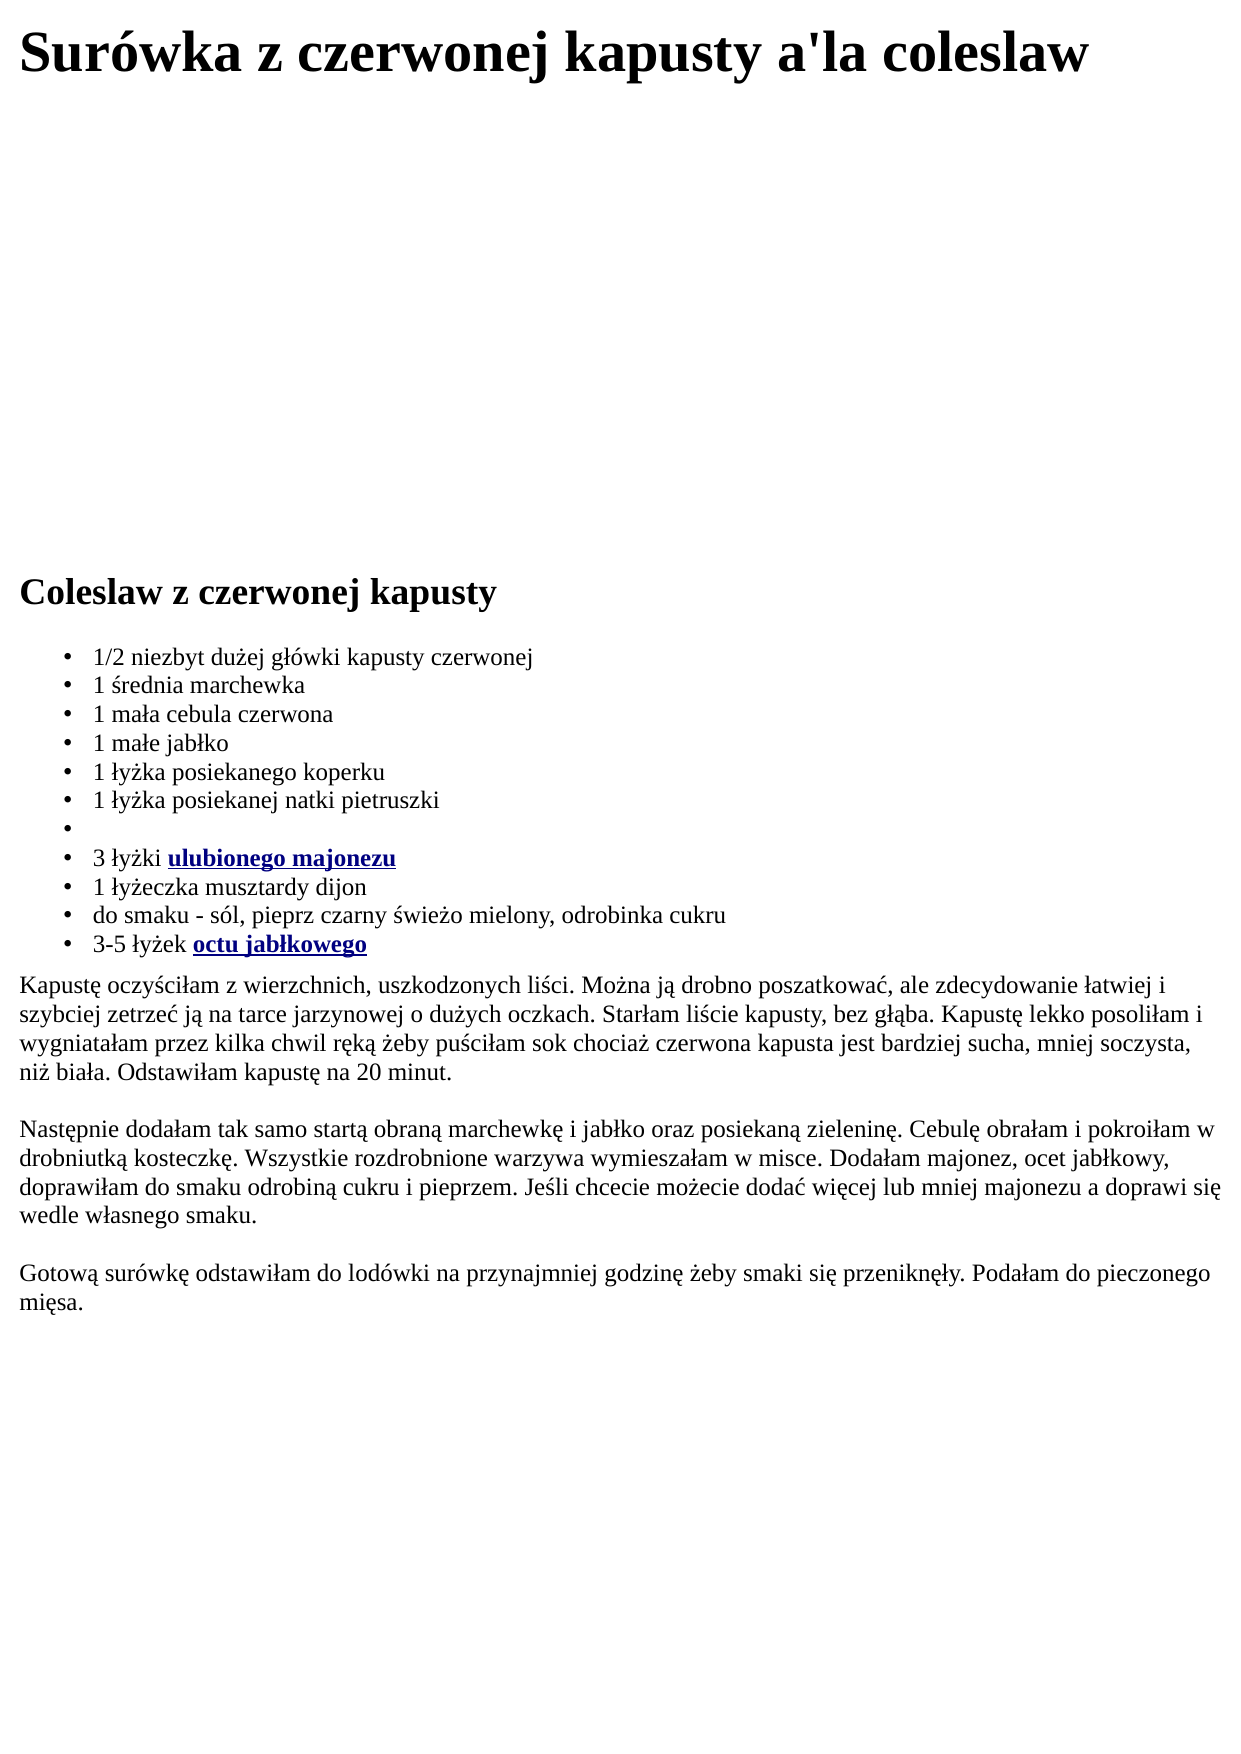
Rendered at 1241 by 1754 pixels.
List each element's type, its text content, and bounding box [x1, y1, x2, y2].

list 3-5 łyżek octu jabłkowego [63, 929, 1223, 958]
list do smaku - sól, pieprz czarny świeżo mielony, odrobinka cukru [63, 901, 1223, 929]
list 1 łyżka posiekanej natki pietruszki [63, 786, 1223, 814]
list 1 łyżeczka musztardy dijon [63, 872, 1223, 901]
list 1 małe jabłko [63, 728, 1223, 757]
list 1 mała cebula czerwona [63, 699, 1223, 728]
subtitle Surówka z czerwonej kapusty a'la coleslaw [19, 17, 1223, 84]
list 1/2 niezbyt dużej główki kapusty czerwonej [63, 642, 1223, 671]
list 3 łyżki ulubionego majonezu [63, 843, 1223, 872]
list 1 łyżka posiekanego koperku [63, 757, 1223, 786]
list 1 średnia marchewka [63, 671, 1223, 699]
text Coleslaw z czerwonej kapusty [19, 569, 1223, 612]
list Kapustę oczyściłam z wierzchnich, uszkodzonych liści. Można ją drobno poszatkować, ale zdecydowanie łatwiej i szybciej zetrzeć ją na tarce jarzynowej o dużych oczkach. Starłam liście kapusty, bez głąba. Kapustę lekko posoliłam i wygniatałam przez kilka chwil ręką żeby puściłam sok chociaż czerwona kapusta jest bardziej sucha, mniej soczysta, niż biała. Odstawiłam kapustę na 20 minut. Następnie dodałam tak samo startą obraną marchewkę i jabłko oraz posiekaną zieleninę. Cebulę obrałam i pokroiłam w drobniutką kosteczkę. Wszystkie rozdrobnione warzywa wymieszałam w misce. Dodałam majonez, ocet jabłkowy, doprawiłam do smaku odrobiną cukru i pieprzem. Jeśli chcecie możecie dodać więcej lub mniej majonezu a doprawi się wedle własnego smaku. Gotową surówkę odstawiłam do lodówki na przynajmniej godzinę żeby smaki się przeniknęły. Podałam do pieczonego mięsa. [19, 971, 1223, 1316]
